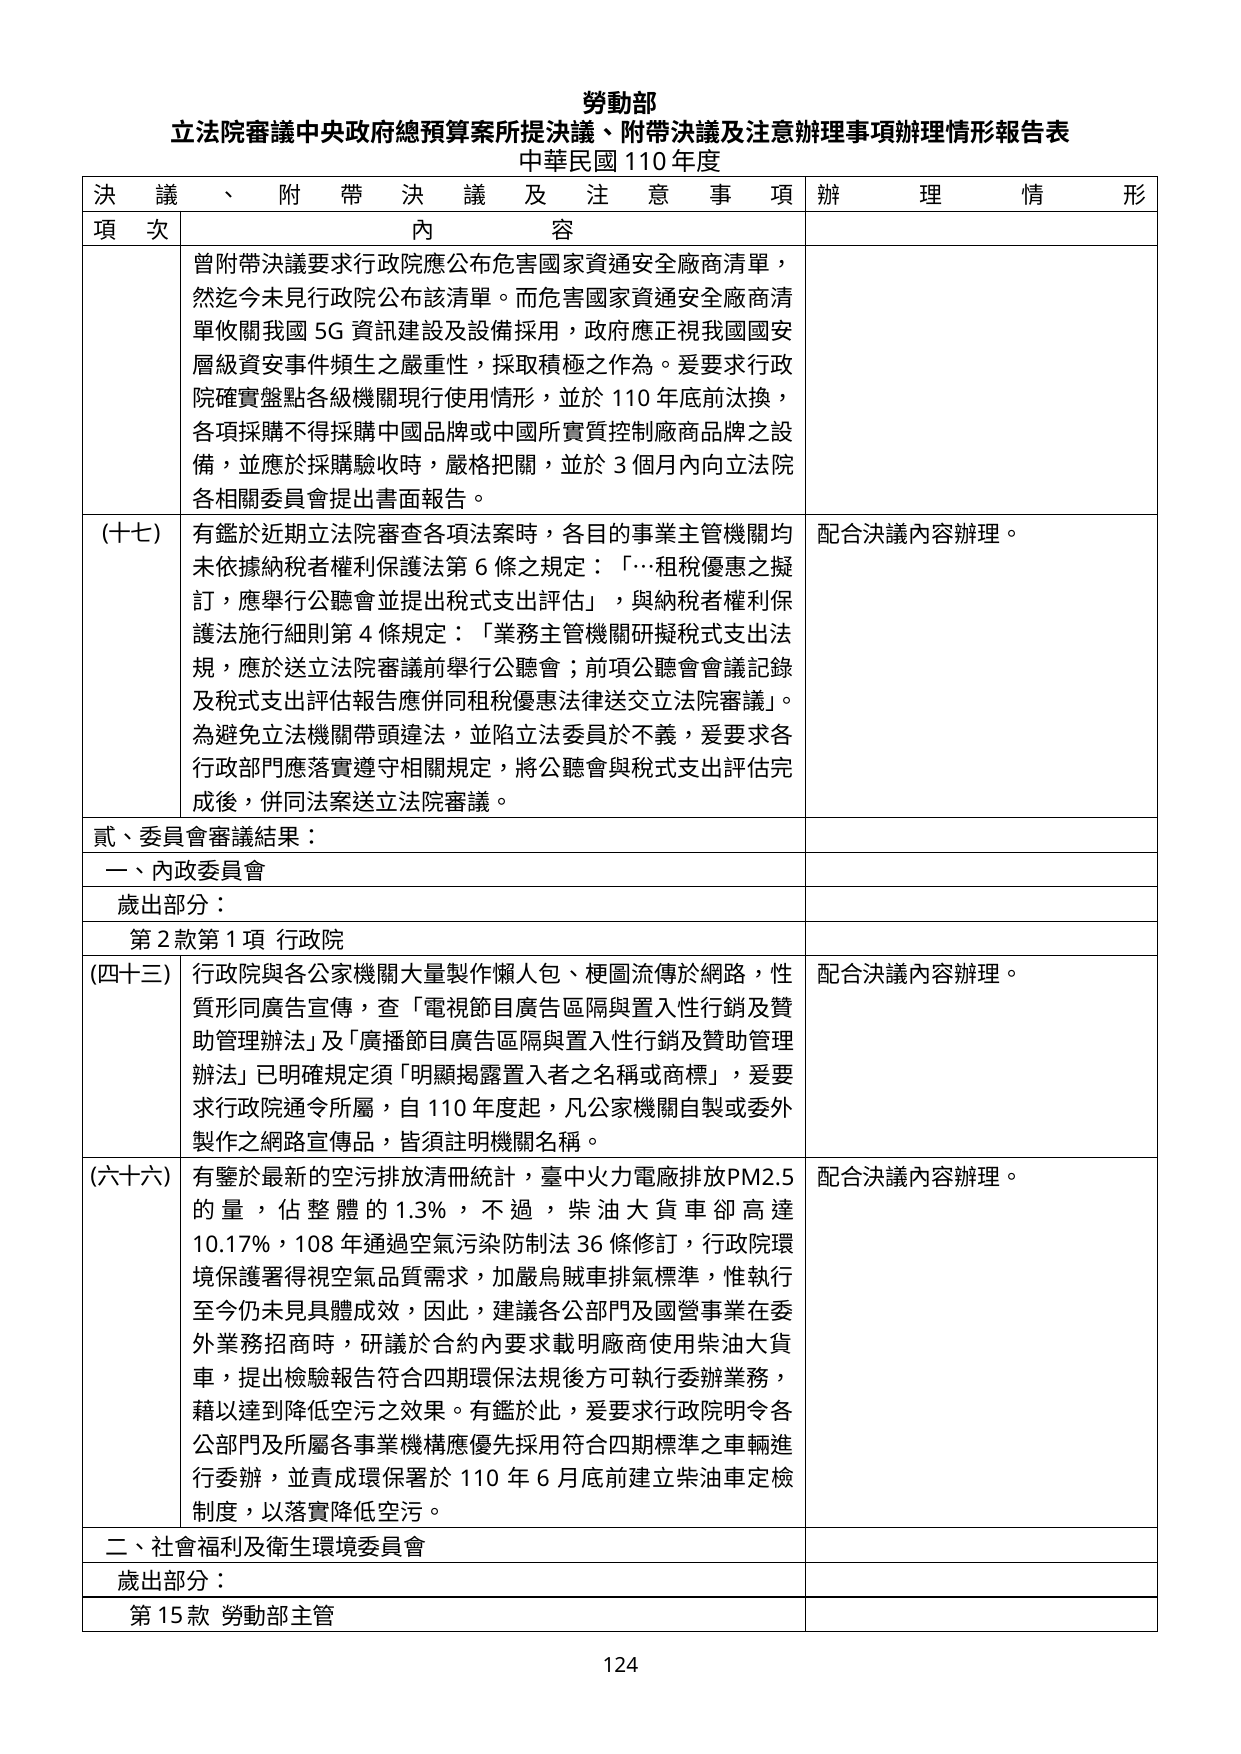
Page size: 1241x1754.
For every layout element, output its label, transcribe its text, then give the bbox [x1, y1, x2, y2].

table_cell 配合決議內容辦理。 [806, 956, 1157, 1157]
table_cell 歲出部分： [83, 1563, 805, 1596]
table_cell 曾附帶決議要求行政院應公布危害國家資通安全廠商清單，然迄今未見行政院公布該清單。而危害國家資通安全廠商清單攸關我國 5G 資訊建設及設備採用，政府應正視我國國安層級資安事件頻生之嚴重性，採取積極之作為。爰要求行政院確實盤點各級機關現行使用情形，並於 110 年底前汰換，各項採購不得採購中國品牌或中國所實質控制廠商品牌之設備，並應於採購驗收時，嚴格把關，並於 3 個月內向立法院各相關委員會提出書面報告。 [181, 246, 805, 514]
table_header 決議、附帶決議及注意事項 [83, 177, 805, 211]
table_cell [83, 246, 180, 514]
table_cell (四十三) [83, 956, 180, 1157]
table_cell 行政院與各公家機關大量製作懶人包、梗圖流傳於網路，性質形同廣告宣傳，查「電視節目廣告區隔與置入性行銷及贊助管理辦法」及「廣播節目廣告區隔與置入性行銷及贊助管理辦法」已明確規定須「明顯揭露置入者之名稱或商標」，爰要求行政院通令所屬，自 110 年度起，凡公家機關自製或委外製作之網路宣傳品，皆須註明機關名稱。 [181, 956, 805, 1157]
table_cell 項次 [83, 212, 180, 245]
table_cell 第15款 勞動部主管 [83, 1598, 805, 1631]
table_cell 有鑒於最新的空污排放清冊統計，臺中火力電廠排放PM2.5 的量，佔整體的1.3%，不過，柴油大貨車卻高達10.17%，108 年通過空氣污染防制法 36 條修訂，行政院環境保護署得視空氣品質需求，加嚴烏賊車排氣標準，惟執行至今仍未見具體成效，因此，建議各公部門及國營事業在委外業務招商時，研議於合約內要求載明廠商使用柴油大貨車，提出檢驗報告符合四期環保法規後方可執行委辦業務，藉以達到降低空污之效果。有鑑於此，爰要求行政院明令各公部門及所屬各事業機構應優先採用符合四期標準之車輛進行委辦，並責成環保署於 110 年 6 月底前建立柴油車定檢制度，以落實降低空污。 [181, 1158, 805, 1527]
table_cell [806, 818, 1157, 852]
table_header 辦理情形 [806, 177, 1157, 211]
table_cell [806, 1528, 1157, 1562]
table_cell [806, 246, 1157, 514]
table_cell [806, 853, 1157, 886]
table_cell 歲出部分： [83, 887, 805, 921]
table_cell 內 容 [181, 212, 805, 245]
table_cell [806, 212, 1157, 245]
table_cell (十七) [83, 515, 180, 817]
table_cell 二、社會福利及衛生環境委員會 [83, 1528, 805, 1562]
table_cell [806, 1598, 1157, 1631]
table_cell 配合決議內容辦理。 [806, 1158, 1157, 1527]
table_cell 一、內政委員會 [83, 853, 805, 886]
table_cell 配合決議內容辦理。 [806, 515, 1157, 817]
table_cell [806, 922, 1157, 955]
table_cell 貳、委員會審議結果： [83, 818, 805, 852]
table_cell 第2款第1項 行政院 [83, 922, 805, 955]
table_cell 有鑑於近期立法院審查各項法案時，各目的事業主管機關均未依據納稅者權利保護法第 6 條之規定：「…租稅優惠之擬訂，應舉行公聽會並提出稅式支出評估」，與納稅者權利保護法施行細則第 4 條規定：「業務主管機關研擬稅式支出法規，應於送立法院審議前舉行公聽會；前項公聽會會議記錄及稅式支出評估報告應併同租稅優惠法律送交立法院審議」。為避免立法機關帶頭違法，並陷立法委員於不義，爰要求各行政部門應落實遵守相關規定，將公聽會與稅式支出評估完成後，併同法案送立法院審議。 [181, 515, 805, 817]
table_cell (六十六) [83, 1158, 180, 1527]
table_cell [806, 887, 1157, 921]
table_cell [806, 1563, 1157, 1596]
